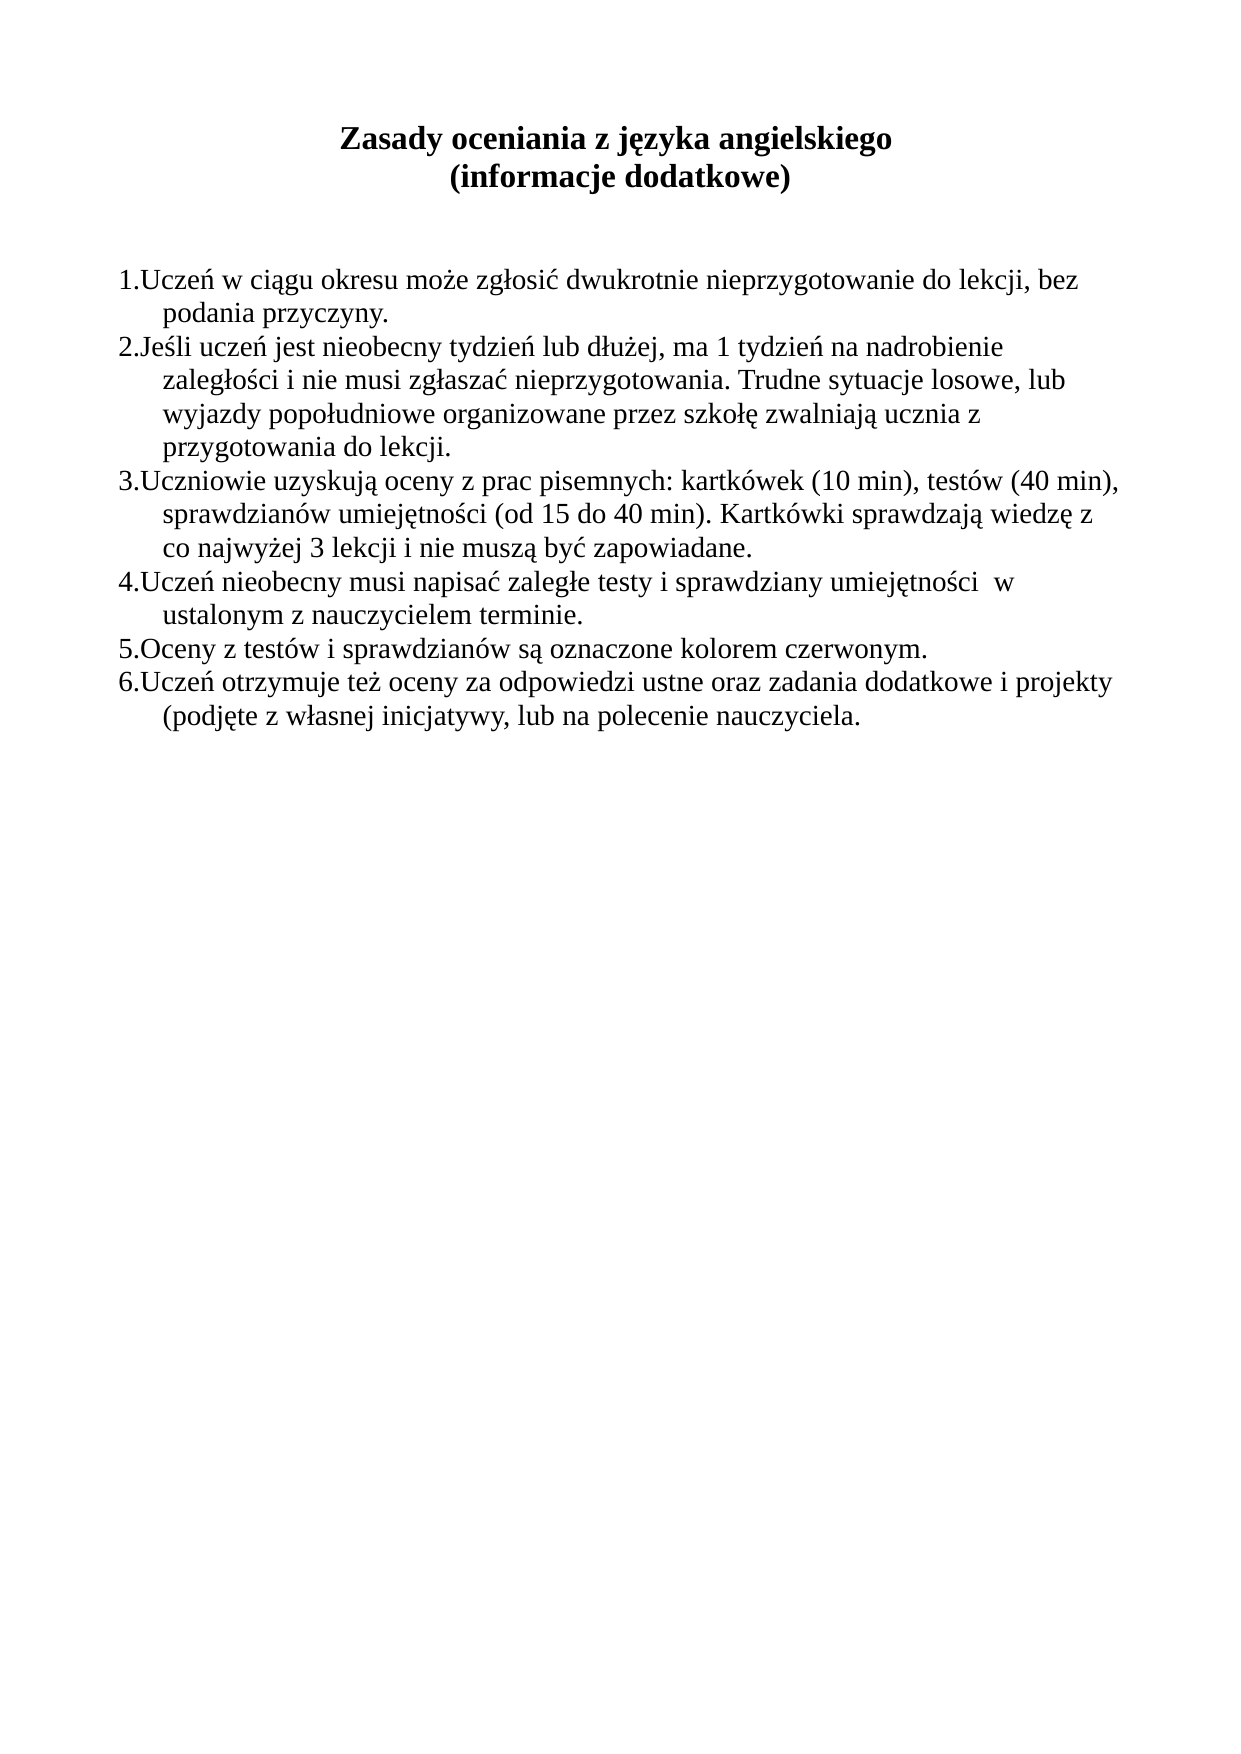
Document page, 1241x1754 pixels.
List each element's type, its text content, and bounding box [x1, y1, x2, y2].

list Jeśli uczeń jest nieobecny tydzień lub dłużej, ma 1 tydzień na nadrobienie zaległości i nie musi zgłaszać nieprzygotowania. Trudne sytuacje losowe, lub wyjazdy popołudniowe organizowane przez szkołę zwalniają ucznia z przygotowania do lekcji. [118, 329, 1122, 463]
text Zasady oceniania z języka angielskiego [118, 118, 1122, 156]
list Uczniowie uzyskują oceny z prac pisemnych: kartkówek (10 min), testów (40 min), sprawdzianów umiejętności (od 15 do 40 min). Kartkówki sprawdzają wiedzę z co najwyżej 3 lekcji i nie muszą być zapowiadane. [118, 463, 1122, 564]
list Uczeń nieobecny musi napisać zaległe testy i sprawdziany umiejętności w ustalonym z nauczycielem terminie. [118, 564, 1122, 631]
list Oceny z testów i sprawdzianów są oznaczone kolorem czerwonym. [118, 631, 1122, 664]
text (informacje dodatkowe) [118, 156, 1122, 195]
list Uczeń otrzymuje też oceny za odpowiedzi ustne oraz zadania dodatkowe i projekty (podjęte z własnej inicjatywy, lub na polecenie nauczyciela. [118, 664, 1122, 731]
list Uczeń w ciągu okresu może zgłosić dwukrotnie nieprzygotowanie do lekcji, bez podania przyczyny. [118, 262, 1122, 329]
